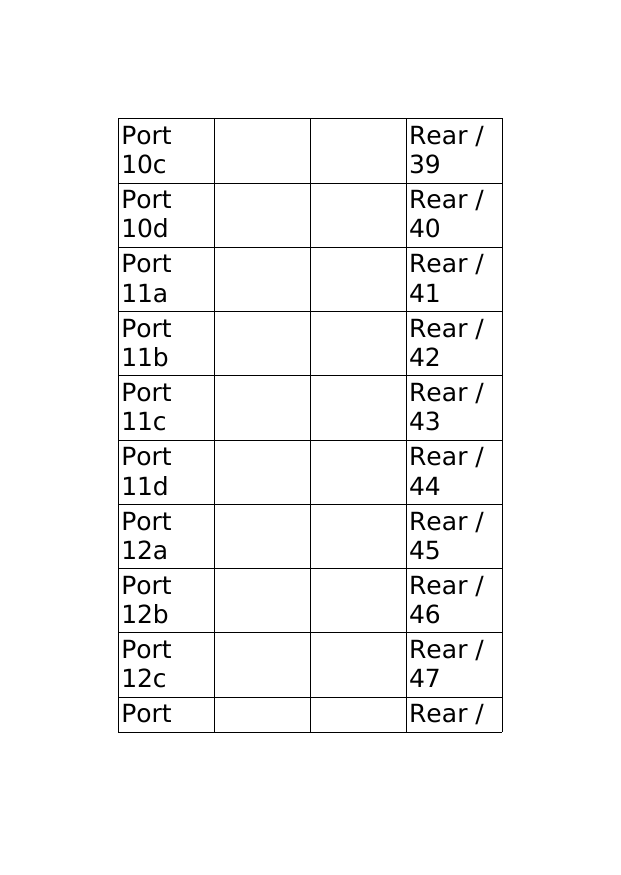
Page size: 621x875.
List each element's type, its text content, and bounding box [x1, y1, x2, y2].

table_cell [311, 119, 406, 182]
table_cell [311, 569, 406, 632]
table_cell [311, 505, 406, 568]
table_cell Rear / 41 [407, 248, 502, 311]
table_cell Rear / 44 [407, 441, 502, 504]
table_cell Rear / [407, 698, 502, 732]
table_cell [311, 441, 406, 504]
table_cell Port 12c [119, 633, 214, 697]
table_cell [215, 376, 310, 439]
table_cell Rear / 47 [407, 633, 502, 697]
table_cell Port 11b [119, 312, 214, 375]
table_cell Rear / 39 [407, 119, 502, 182]
table_cell [311, 184, 406, 247]
table_cell [215, 441, 310, 504]
table_cell [215, 248, 310, 311]
table_cell [311, 698, 406, 732]
table_cell Port 11a [119, 248, 214, 311]
table_cell Rear / 45 [407, 505, 502, 568]
table_cell [215, 184, 310, 247]
table_cell Port 12b [119, 569, 214, 632]
table_cell [215, 119, 310, 182]
table_cell [215, 569, 310, 632]
table_cell Port [119, 698, 214, 732]
table_cell Port 10d [119, 184, 214, 247]
table_cell [311, 312, 406, 375]
table_cell [215, 505, 310, 568]
table_cell [311, 376, 406, 439]
table_cell [215, 698, 310, 732]
table_cell [215, 633, 310, 697]
table_cell Rear / 40 [407, 184, 502, 247]
table_cell Rear / 43 [407, 376, 502, 439]
table_cell Rear / 46 [407, 569, 502, 632]
table_cell Rear / 42 [407, 312, 502, 375]
table_cell Port 11c [119, 376, 214, 439]
table_cell [215, 312, 310, 375]
table_cell [311, 633, 406, 697]
table_cell Port 12a [119, 505, 214, 568]
table_cell Port 10c [119, 119, 214, 182]
table_cell [311, 248, 406, 311]
table_cell Port 11d [119, 441, 214, 504]
